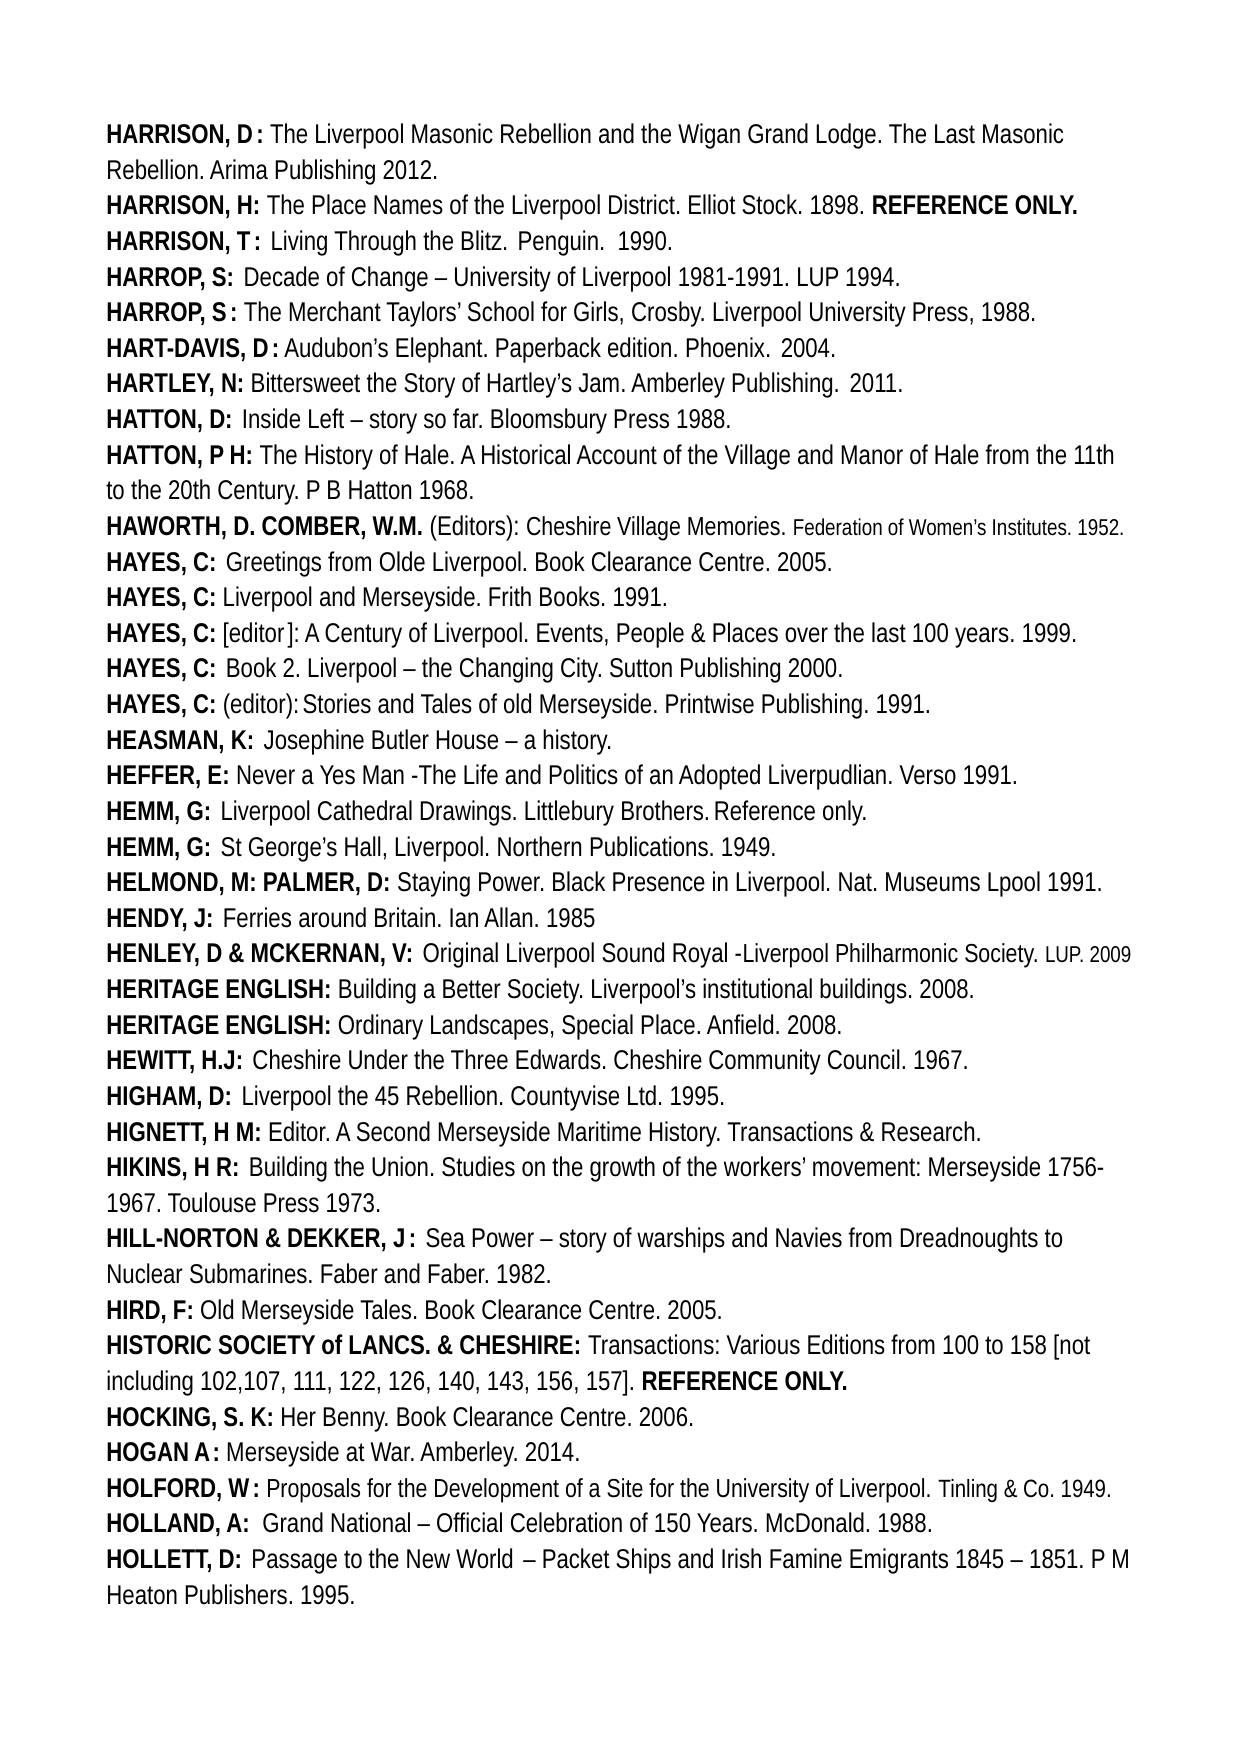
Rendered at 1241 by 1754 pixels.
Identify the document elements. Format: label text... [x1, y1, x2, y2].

text HIGHAM, D: Liverpool the 45 Rebellion. Countyvise Ltd. 1995. [106, 1080, 1134, 1111]
text HOLFORD, W : Proposals for the Development of a Site for the University of Liverpool. Tinling & Co. 1949. [106, 1472, 1134, 1503]
text HARROP, S: Decade of Change – University of Liverpool 1981-1991. LUP 1994. [106, 261, 1134, 292]
text HOLLETT, D: Passage to the New World – Packet Ships and Irish Famine Emigrants 1845 – 1851. P M Heaton Publishers. 1995. [106, 1543, 1134, 1610]
text HAYES, C: (editor): Stories and Tales of old Merseyside. Printwise Publishing. 1991. [106, 688, 1134, 719]
text HENDY, J: Ferries around Britain. Ian Allan. 1985 [106, 902, 1134, 933]
text HARROP, S : The Merchant Taylors’ School for Girls, Crosby. Liverpool University Press, 1988. [106, 296, 1134, 327]
text HAYES, C: [editor ]: A Century of Liverpool. Events, People & Places over the last 100 years. 1999. [106, 617, 1134, 648]
text HARRISON, D : The Liverpool Masonic Rebellion and the Wigan Grand Lodge. The Last Masonic Rebellion. Arima Publishing 2012. [106, 118, 1134, 185]
text HOLLAND, A: Grand National – Official Celebration of 150 Years. McDonald. 1988. [106, 1507, 1134, 1538]
text HATTON, D: Inside Left – story so far. Bloomsbury Press 1988. [106, 403, 1134, 434]
text HARRISON, T : Living Through the Blitz. Penguin. 1990. [106, 225, 1134, 256]
text HART-DAVIS, D : Audubon’s Elephant. Paperback edition. Phoenix. 2004. [106, 332, 1134, 363]
text HISTORIC SOCIETY of LANCS. & CHESHIRE: Transactions: Various Editions from 100 to 158 [not including 102,107, 111, 122, 126, 140, 143, 156, 157]. REFERENCE ONLY. [106, 1329, 1134, 1396]
text HEWITT, H.J: Cheshire Under the Three Edwards. Cheshire Community Council. 1967. [106, 1044, 1134, 1075]
text HILL-NORTON & DEKKER, J : Sea Power – story of warships and Navies from Dreadnoughts to Nuclear Submarines. Faber and Faber. 1982. [106, 1222, 1134, 1289]
text HARRISON, H: The Place Names of the Liverpool District. Elliot Stock. 1898. REFERENCE ONLY. [106, 189, 1134, 220]
text HOGAN A : Merseyside at War. Amberley. 2014. [106, 1436, 1134, 1467]
text HATTON, P H: The History of Hale. A Historical Account of the Village and Manor of Hale from the 11th to the 20th Century. P B Hatton 1968. [106, 439, 1134, 505]
text HERITAGE ENGLISH: Building a Better Society. Liverpool’s institutional buildings. 2008. [106, 973, 1134, 1004]
text HIKINS, H R: Building the Union. Studies on the growth of the workers’ movement: Merseyside 1756-1967. Toulouse Press 1973. [106, 1151, 1134, 1218]
text HENLEY, D & MCKERNAN, V: Original Liverpool Sound Royal -Liverpool Philharmonic Society. LUP. 2009 [106, 937, 1134, 968]
text HOCKING, S. K: Her Benny. Book Clearance Centre. 2006. [106, 1401, 1134, 1432]
text HEMM, G: St George’s Hall, Liverpool. Northern Publications. 1949. [106, 831, 1134, 862]
text HELMOND, M: PALMER, D: Staying Power. Black Presence in Liverpool. Nat. Museums Lpool 1991. [106, 866, 1134, 897]
text HEASMAN, K: Josephine Butler House – a history. [106, 724, 1134, 755]
text HAYES, C: Greetings from Olde Liverpool. Book Clearance Centre. 2005. [106, 546, 1134, 577]
text HERITAGE ENGLISH: Ordinary Landscapes, Special Place. Anfield. 2008. [106, 1009, 1134, 1040]
text HAYES, C: Liverpool and Merseyside. Frith Books. 1991. [106, 581, 1134, 612]
text HIGNETT, H M: Editor. A Second Merseyside Maritime History. Transactions & Research. [106, 1116, 1134, 1147]
text HAYES, C: Book 2. Liverpool – the Changing City. Sutton Publishing 2000. [106, 652, 1134, 683]
text HEMM, G: Liverpool Cathedral Drawings. Littlebury Brothers. Reference only. [106, 795, 1134, 826]
text HAWORTH, D. COMBER, W.M. (Editors): Cheshire Village Memories. Federation of Women’s Institutes. 1952. [106, 510, 1134, 541]
text HEFFER, E: Never a Yes Man -The Life and Politics of an Adopted Liverpudlian. Verso 1991. [106, 759, 1134, 790]
text HARTLEY, N: Bittersweet the Story of Hartley’s Jam. Amberley Publishing. 2011. [106, 367, 1134, 398]
text HIRD, F: Old Merseyside Tales. Book Clearance Centre. 2005. [106, 1294, 1134, 1325]
